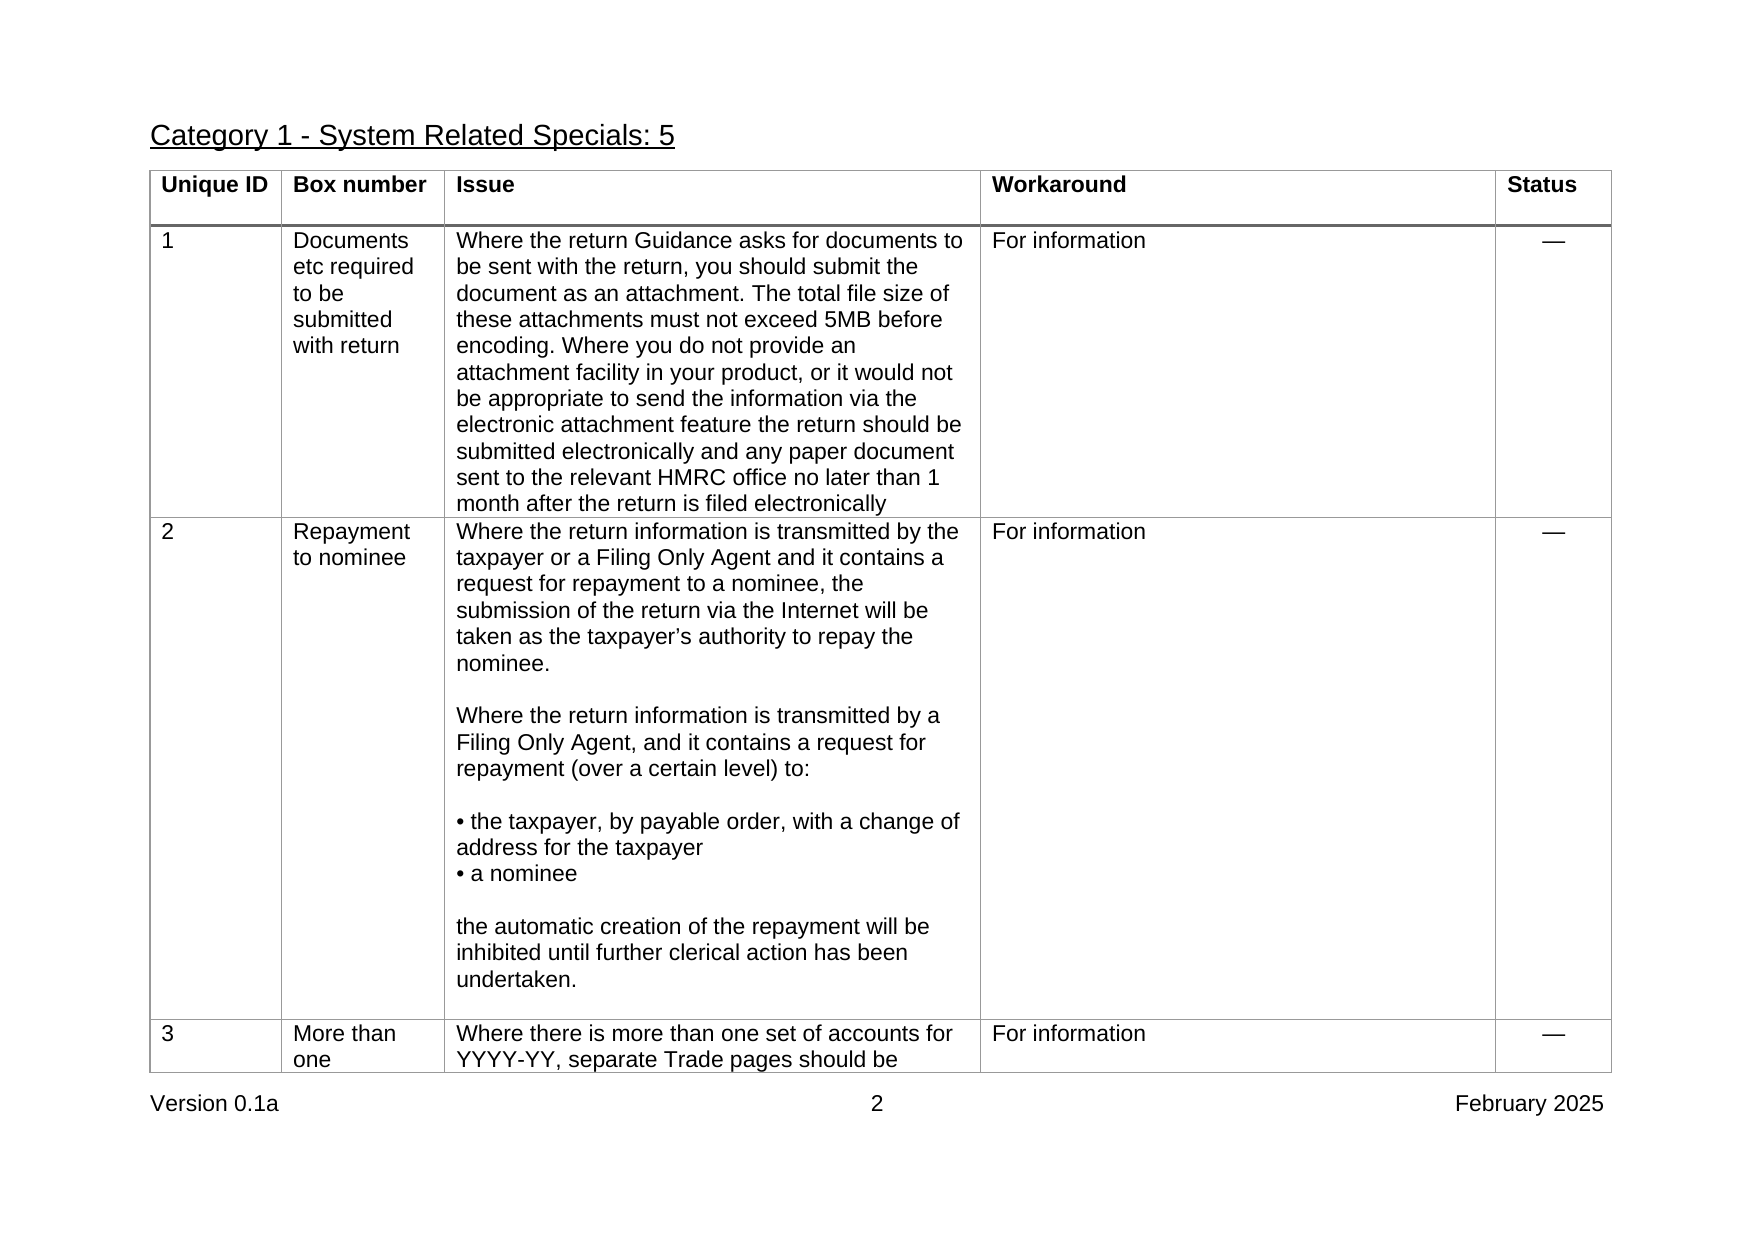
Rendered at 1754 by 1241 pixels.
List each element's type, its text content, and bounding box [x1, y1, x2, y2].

table_cell Where the return information is transmitted by the taxpayer or a Filing Only Agent and it contains a request for repayment to a nominee, the submission of the return via the Internet will be taken as the taxpayer’s authority to repay the nominee. Where the return information is transmitted by a Filing Only Agent, and it contains a request for repayment (over a certain level) to: • the taxpayer, by payable order, with a change of address for the taxpayer • a nominee the automatic creation of the repayment will be inhibited until further clerical action has been undertaken. [445, 518, 980, 1018]
table_cell Where there is more than one set of accounts for YYYY-YY, separate Trade pages should be [445, 1020, 980, 1072]
table_header Status [1496, 171, 1611, 224]
table_cell — [1496, 227, 1611, 517]
table_header Issue [445, 171, 980, 224]
table_cell 3 [151, 1020, 281, 1072]
table_cell For information [981, 1020, 1495, 1072]
table_cell — [1496, 1020, 1611, 1072]
table_cell More than one [282, 1020, 444, 1072]
table_header Workaround [981, 171, 1495, 224]
table_header Unique ID [151, 171, 281, 224]
table_cell For information [981, 227, 1495, 517]
table_cell Repayment to nominee [282, 518, 444, 1018]
table_header Box number [282, 171, 444, 224]
table_cell — [1496, 518, 1611, 1018]
subtitle Category 1 - System Related Specials: 5 [675, 118, 1604, 152]
table_cell Documents etc required to be submitted with return [282, 227, 444, 517]
table_cell 1 [151, 227, 281, 517]
table_cell 2 [151, 518, 281, 1018]
table_cell Where the return Guidance asks for documents to be sent with the return, you should submit the document as an attachment. The total file size of these attachments must not exceed 5MB before encoding. Where you do not provide an attachment facility in your product, or it would not be appropriate to send the information via the electronic attachment feature the return should be submitted electronically and any paper document sent to the relevant HMRC office no later than 1 month after the return is filed electronically [445, 227, 980, 517]
table_cell For information [981, 518, 1495, 1018]
